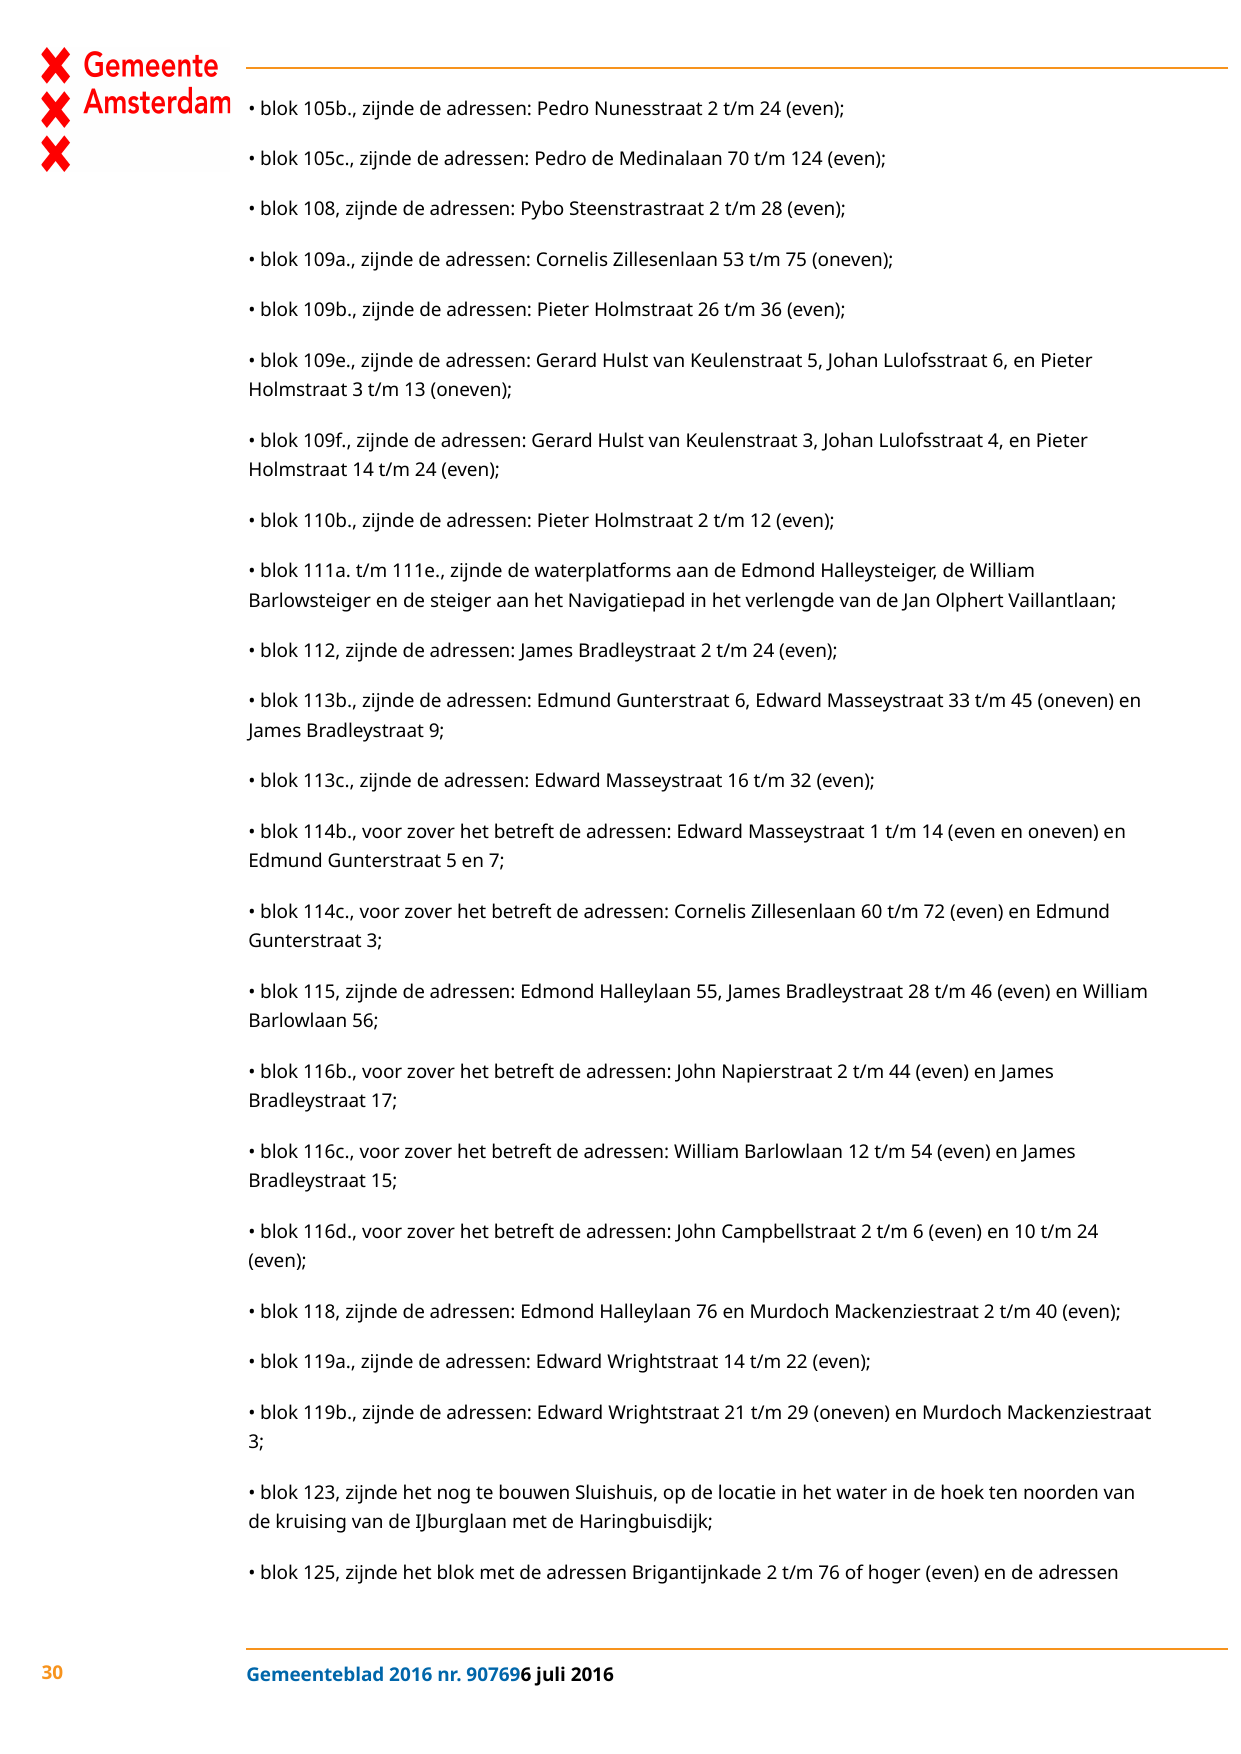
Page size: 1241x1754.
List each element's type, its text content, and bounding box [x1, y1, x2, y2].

text • blok 110b., zijnde de adressen: Pieter Holmstraat 2 t/m 12 (even); [248, 507, 1152, 533]
text • blok 112, zijnde de adressen: James Bradleystraat 2 t/m 24 (even); [248, 637, 1152, 663]
text • blok 109f., zijnde de adressen: Gerard Hulst van Keulenstraat 3, Johan Lulofsstraat 4, en Pieter Holmstraat 14 t/m 24 (even); [248, 427, 1152, 482]
text • blok 125, zijnde het blok met de adressen Brigantijnkade 2 t/m 76 of hoger (even) en de adressen [248, 1559, 1152, 1585]
text • blok 113b., zijnde de adressen: Edmund Gunterstraat 6, Edward Masseystraat 33 t/m 45 (oneven) en James Bradleystraat 9; [248, 688, 1152, 743]
text • blok 109a., zijnde de adressen: Cornelis Zillesenlaan 53 t/m 75 (oneven); [248, 246, 1152, 272]
text • blok 109e., zijnde de adressen: Gerard Hulst van Keulenstraat 5, Johan Lulofsstraat 6, en Pieter Holmstraat 3 t/m 13 (oneven); [248, 347, 1152, 402]
text • blok 116b., voor zover het betreft de adressen: John Napierstraat 2 t/m 44 (even) en James Bradleystraat 17; [248, 1058, 1152, 1113]
text • blok 123, zijnde het nog te bouwen Sluishuis, op de locatie in het water in de hoek ten noorden van de kruising van de IJburglaan met de Haringbuisdijk; [248, 1479, 1152, 1534]
text • blok 114c., voor zover het betreft de adressen: Cornelis Zillesenlaan 60 t/m 72 (even) en Edmund Gunterstraat 3; [248, 898, 1152, 953]
text • blok 118, zijnde de adressen: Edmond Halleylaan 76 en Murdoch Mackenziestraat 2 t/m 40 (even); [248, 1298, 1152, 1324]
text • blok 115, zijnde de adressen: Edmond Halleylaan 55, James Bradleystraat 28 t/m 46 (even) en William Barlowlaan 56; [248, 978, 1152, 1033]
text • blok 105b., zijnde de adressen: Pedro Nunesstraat 2 t/m 24 (even); [248, 95, 1152, 121]
text • blok 116c., voor zover het betreft de adressen: William Barlowlaan 12 t/m 54 (even) en James Bradleystraat 15; [248, 1138, 1152, 1193]
text • blok 113c., zijnde de adressen: Edward Masseystraat 16 t/m 32 (even); [248, 768, 1152, 793]
text • blok 119a., zijnde de adressen: Edward Wrightstraat 14 t/m 22 (even); [248, 1348, 1152, 1374]
text • blok 119b., zijnde de adressen: Edward Wrightstraat 21 t/m 29 (oneven) en Murdoch Mackenziestraat 3; [248, 1399, 1152, 1454]
text • blok 105c., zijnde de adressen: Pedro de Medinalaan 70 t/m 124 (even); [248, 145, 1152, 171]
picture [41, 47, 231, 172]
text • blok 109b., zijnde de adressen: Pieter Holmstraat 26 t/m 36 (even); [248, 296, 1152, 322]
text • blok 108, zijnde de adressen: Pybo Steenstrastraat 2 t/m 28 (even); [248, 196, 1152, 221]
text • blok 114b., voor zover het betreft de adressen: Edward Masseystraat 1 t/m 14 (even en oneven) en Edmund Gunterstraat 5 en 7; [248, 818, 1152, 873]
text • blok 111a. t/m 111e., zijnde de waterplatforms aan de Edmond Halleysteiger, de William Barlowsteiger en de steiger aan het Navigatiepad in het verlengde van de Jan Olphert Vaillantlaan; [248, 557, 1152, 613]
text • blok 116d., voor zover het betreft de adressen: John Campbellstraat 2 t/m 6 (even) en 10 t/m 24 (even); [248, 1218, 1152, 1273]
